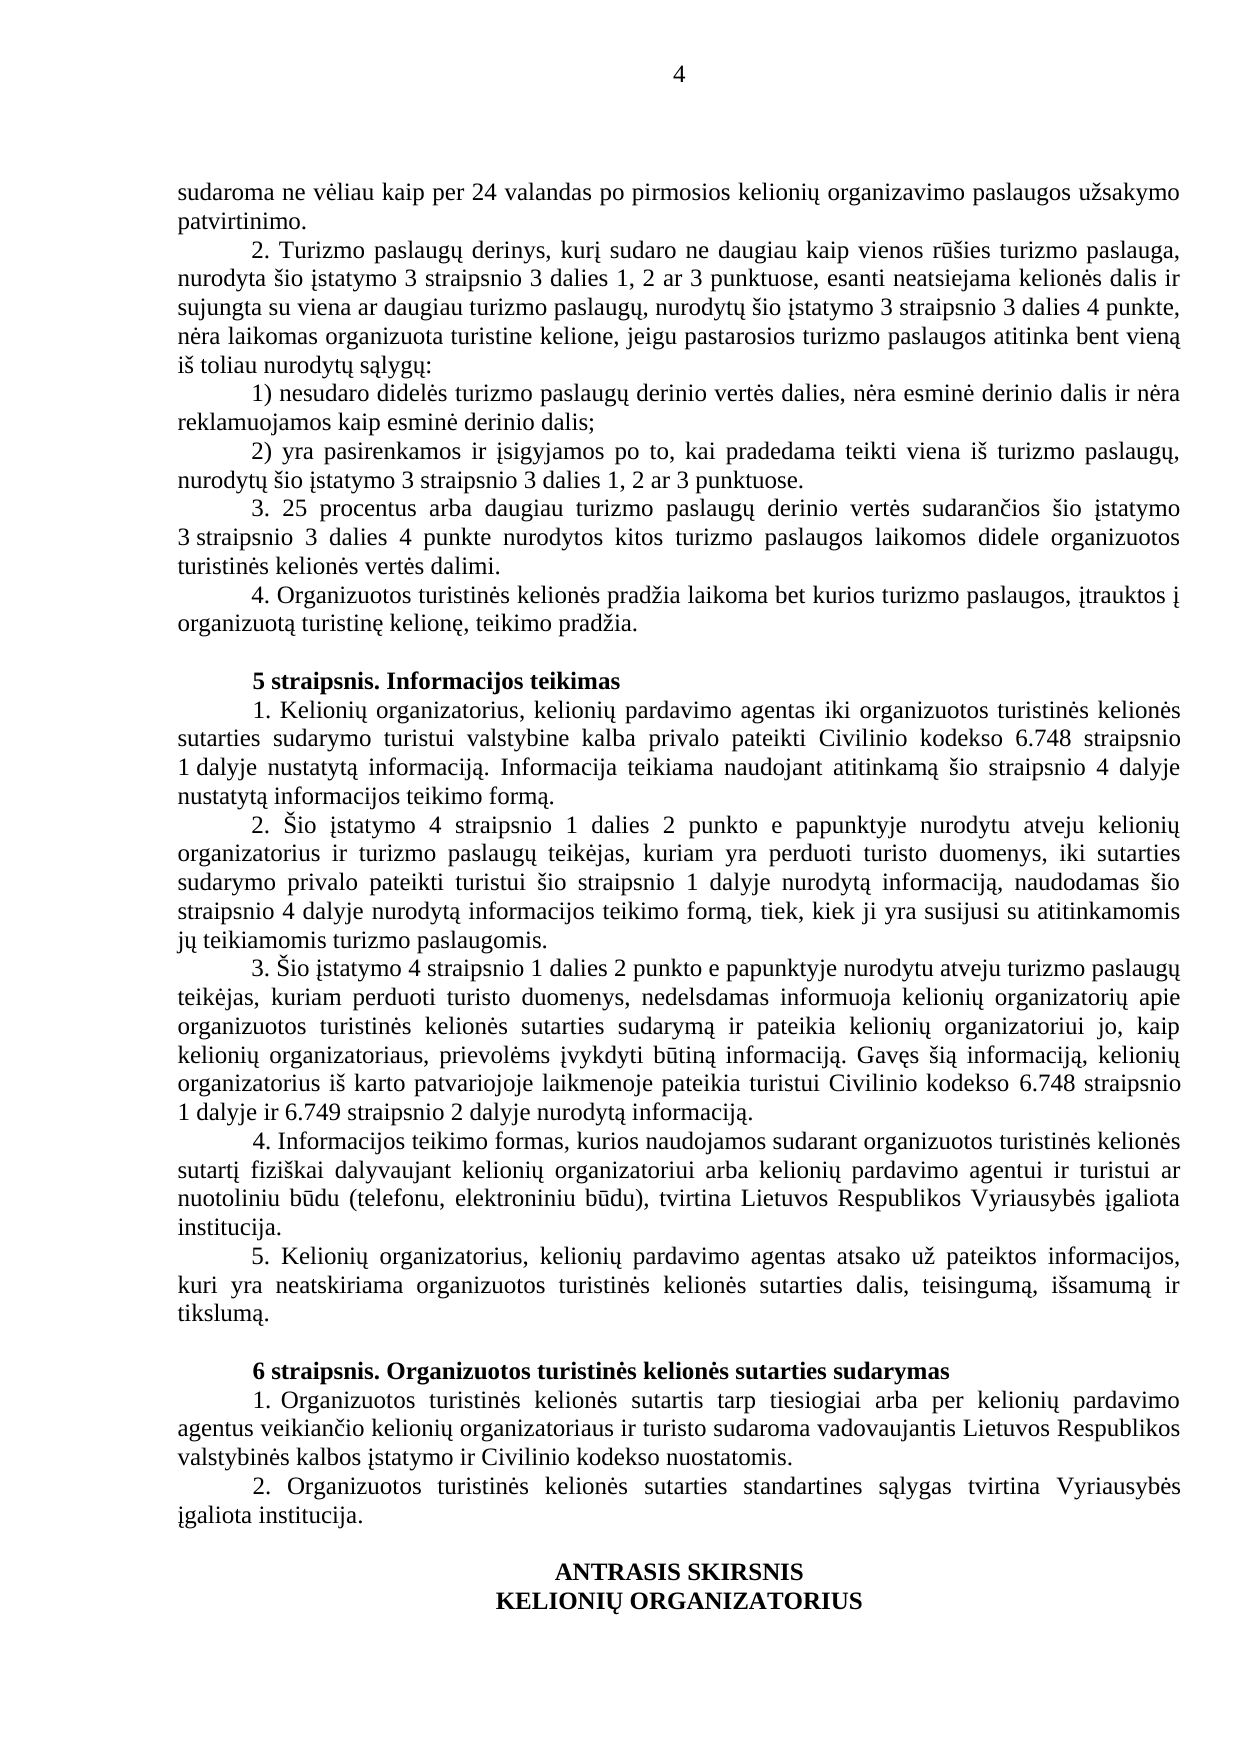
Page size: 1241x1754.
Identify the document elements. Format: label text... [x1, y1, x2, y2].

text 1. Kelionių organizatorius, kelionių pardavimo agentas iki organizuotos turistinės kelionės sutarties sudarymo turistui valstybine kalba privalo pateikti Civilinio kodekso 6.748 straipsnio 1 dalyje nustatytą informaciją. Informacija teikiama naudojant atitinkamą šio straipsnio 4 dalyje nustatytą informacijos teikimo formą. [177, 695, 1181, 810]
text 3. Šio įstatymo 4 straipsnio 1 dalies 2 punkto e papunktyje nurodytu atveju turizmo paslaugų teikėjas, kuriam perduoti turisto duomenys, nedelsdamas informuoja kelionių organizatorių apie organizuotos turistinės kelionės sutarties sudarymą ir pateikia kelionių organizatoriui jo, kaip kelionių organizatoriaus, prievolėms įvykdyti būtiną informaciją. Gavęs šią informaciją, kelionių organizatorius iš karto patvariojoje laikmenoje pateikia turistui Civilinio kodekso 6.748 straipsnio 1 dalyje ir 6.749 straipsnio 2 dalyje nurodytą informaciją. [177, 953, 1181, 1126]
text 6 straipsnis. Organizuotos turistinės kelionės sutarties sudarymas [177, 1356, 1181, 1385]
text 5. Kelionių organizatorius, kelionių pardavimo agentas atsako už pateiktos informacijos, kuri yra neatskiriama organizuotos turistinės kelionės sutarties dalis, teisingumą, išsamumą ir tikslumą. [177, 1241, 1181, 1327]
text 2. Turizmo paslaugų derinys, kurį sudaro ne daugiau kaip vienos rūšies turizmo paslauga, nurodyta šio įstatymo 3 straipsnio 3 dalies 1, 2 ar 3 punktuose, esanti neatsiejama kelionės dalis ir sujungta su viena ar daugiau turizmo paslaugų, nurodytų šio įstatymo 3 straipsnio 3 dalies 4 punkte, nėra laikomas organizuota turistine kelione, jeigu pastarosios turizmo paslaugos atitinka bent vieną iš toliau nurodytų sąlygų: [177, 235, 1181, 378]
text 2) yra pasirenkamos ir įsigyjamos po to, kai pradedama teikti viena iš turizmo paslaugų, nurodytų šio įstatymo 3 straipsnio 3 dalies 1, 2 ar 3 punktuose. [177, 436, 1181, 493]
text 1. Organizuotos turistinės kelionės sutartis tarp tiesiogiai arba per kelionių pardavimo agentus veikiančio kelionių organizatoriaus ir turisto sudaroma vadovaujantis Lietuvos Respublikos valstybinės kalbos įstatymo ir Civilinio kodekso nuostatomis. [177, 1385, 1181, 1471]
text 2. Šio įstatymo 4 straipsnio 1 dalies 2 punkto e papunktyje nurodytu atveju kelionių organizatorius ir turizmo paslaugų teikėjas, kuriam yra perduoti turisto duomenys, iki sutarties sudarymo privalo pateikti turistui šio straipsnio 1 dalyje nurodytą informaciją, naudodamas šio straipsnio 4 dalyje nurodytą informacijos teikimo formą, tiek, kiek ji yra susijusi su atitinkamomis jų teikiamomis turizmo paslaugomis. [177, 810, 1181, 953]
text 4. Organizuotos turistinės kelionės pradžia laikoma bet kurios turizmo paslaugos, įtrauktos į organizuotą turistinę kelionę, teikimo pradžia. [177, 580, 1181, 637]
text 5 straipsnis. Informacijos teikimas [252, 666, 1181, 695]
text 4. Informacijos teikimo formas, kurios naudojamos sudarant organizuotos turistinės kelionės sutartį fiziškai dalyvaujant kelionių organizatoriui arba kelionių pardavimo agentui ir turistui ar nuotoliniu būdu (telefonu, elektroniniu būdu), tvirtina Lietuvos Respublikos Vyriausybės įgaliota institucija. [177, 1126, 1181, 1241]
text sudaroma ne vėliau kaip per 24 valandas po pirmosios kelionių organizavimo paslaugos užsakymo patvirtinimo. [177, 177, 1181, 235]
text KELIONIŲ ORGANIZATORIUS [177, 1586, 1181, 1615]
text 1) nesudaro didelės turizmo paslaugų derinio vertės dalies, nėra esminė derinio dalis ir nėra reklamuojamos kaip esminė derinio dalis; [177, 378, 1181, 436]
text 3. 25 procentus arba daugiau turizmo paslaugų derinio vertės sudarančios šio įstatymo 3 straipsnio 3 dalies 4 punkte nurodytos kitos turizmo paslaugos laikomos didele organizuotos turistinės kelionės vertės dalimi. [177, 493, 1181, 580]
text 2. Organizuotos turistinės kelionės sutarties standartines sąlygas tvirtina Vyriausybės įgaliota institucija. [177, 1471, 1181, 1528]
text ANTRASIS SKIRSNIS [177, 1557, 1181, 1586]
